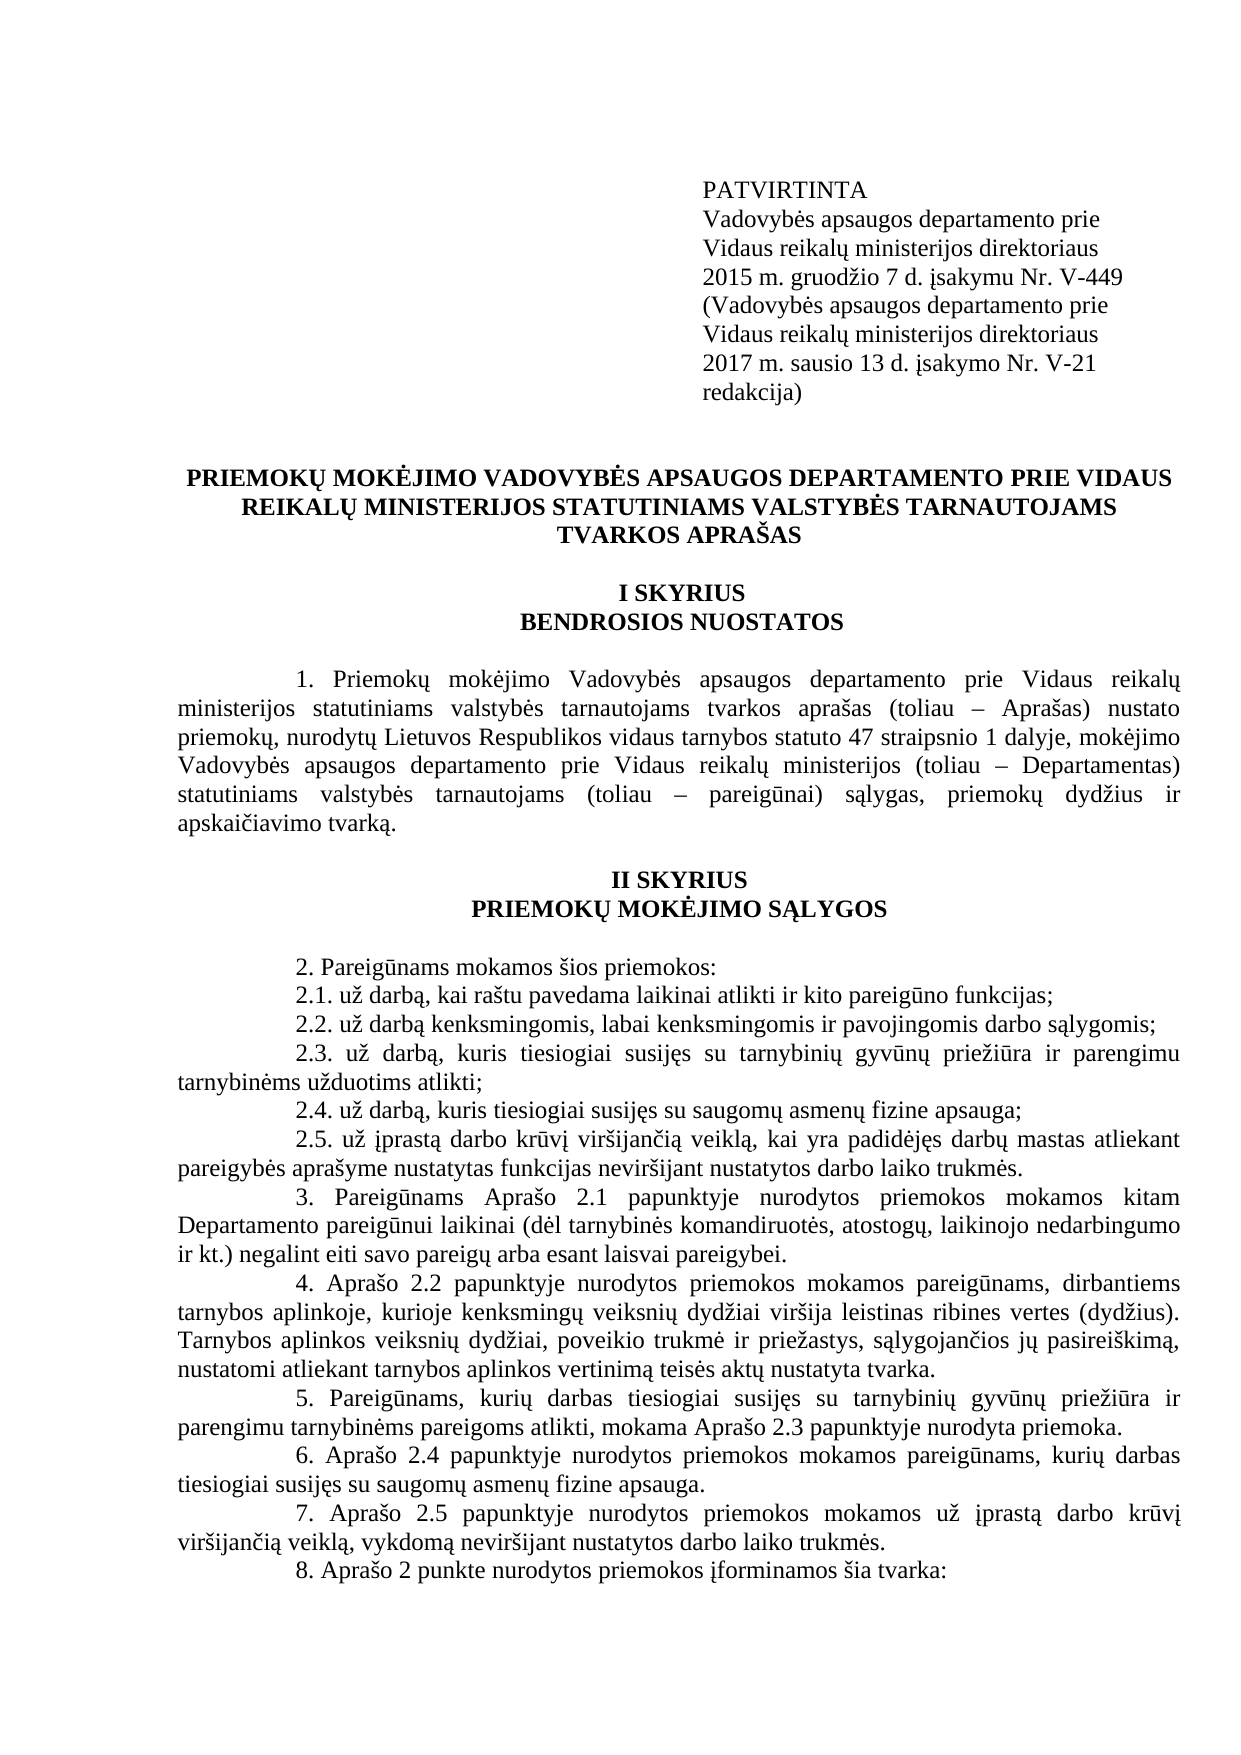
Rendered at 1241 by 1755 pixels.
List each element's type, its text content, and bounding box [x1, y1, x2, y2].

text 6. Aprašo 2.4 papunktyje nurodytos priemokos mokamos pareigūnams, kurių darbas tiesiogiai susijęs su saugomų asmenų fizine apsauga. [177, 1441, 1181, 1498]
text 4. Aprašo 2.2 papunktyje nurodytos priemokos mokamos pareigūnams, dirbantiems tarnybos aplinkoje, kurioje kenksmingų veiksnių dydžiai viršija leistinas ribines vertes (dydžius). Tarnybos aplinkos veiksnių dydžiai, poveikio trukmė ir priežastys, sąlygojančios jų pasireiškimą, nustatomi atliekant tarnybos aplinkos vertinimą teisės aktų nustatyta tvarka. [177, 1268, 1181, 1383]
text PRIEMOKŲ MOKĖJIMO SĄLYGOS [177, 894, 1181, 923]
text I SKYRIUS [177, 578, 1186, 607]
text (Vadovybės apsaugos departamento prie [702, 291, 1181, 319]
text 8. Aprašo 2 punkte nurodytos priemokos įforminamos šia tvarka: [177, 1556, 1181, 1584]
text 5. Pareigūnams, kurių darbas tiesiogiai susijęs su tarnybinių gyvūnų priežiūra ir parengimu tarnybinėms pareigoms atlikti, mokama Aprašo 2.3 papunktyje nurodyta priemoka. [177, 1383, 1181, 1441]
text 2.1. už darbą, kai raštu pavedama laikinai atlikti ir kito pareigūno funkcijas; [177, 981, 1181, 1009]
text Vidaus reikalų ministerijos direktoriaus [702, 319, 1181, 348]
text 2.3. už darbą, kuris tiesiogiai susijęs su tarnybinių gyvūnų priežiūra ir parengimu tarnybinėms užduotims atlikti; [177, 1038, 1181, 1096]
text PRIEMOKŲ MOKĖJIMO VADOVYBĖS APSAUGOS DEPARTAMENTO PRIE VIDAUS REIKALŲ MINISTERIJOS STATUTINIAMS VALSTYBĖS TARNAUTOJAMS TVARKOS APRAŠAS [177, 463, 1181, 549]
text 2015 m. gruodžio 7 d. įsakymu Nr. V-449 [702, 262, 1181, 291]
text II SKYRIUS [177, 866, 1181, 894]
text 2.4. už darbą, kuris tiesiogiai susijęs su saugomų asmenų fizine apsauga; [177, 1096, 1181, 1124]
text 2.2. už darbą kenksmingomis, labai kenksmingomis ir pavojingomis darbo sąlygomis; [177, 1009, 1181, 1038]
text 2. Pareigūnams mokamos šios priemokos: [177, 952, 1181, 981]
text 7. Aprašo 2.5 papunktyje nurodytos priemokos mokamos už įprastą darbo krūvį viršijančią veiklą, vykdomą neviršijant nustatytos darbo laiko trukmės. [177, 1498, 1181, 1556]
text BENDROSIOS NUOSTATOS [177, 607, 1186, 636]
text Vadovybės apsaugos departamento prie [702, 204, 1181, 233]
text redakcija) [702, 377, 1181, 406]
text 3. Pareigūnams Aprašo 2.1 papunktyje nurodytos priemokos mokamos kitam Departamento pareigūnui laikinai (dėl tarnybinės komandiruotės, atostogų, laikinojo nedarbingumo ir kt.) negalint eiti savo pareigų arba esant laisvai pareigybei. [177, 1182, 1181, 1268]
text 2017 m. sausio 13 d. įsakymo Nr. V-21 [702, 348, 1181, 377]
text Vidaus reikalų ministerijos direktoriaus [702, 233, 1181, 262]
text 2.5. už įprastą darbo krūvį viršijančią veiklą, kai yra padidėjęs darbų mastas atliekant pareigybės aprašyme nustatytas funkcijas neviršijant nustatytos darbo laiko trukmės. [177, 1124, 1181, 1182]
text 1. Priemokų mokėjimo Vadovybės apsaugos departamento prie Vidaus reikalų ministerijos statutiniams valstybės tarnautojams tvarkos aprašas (toliau – Aprašas) nustato priemokų, nurodytų Lietuvos Respublikos vidaus tarnybos statuto 47 straipsnio 1 dalyje, mokėjimo Vadovybės apsaugos departamento prie Vidaus reikalų ministerijos (toliau – Departamentas) statutiniams valstybės tarnautojams (toliau – pareigūnai) sąlygas, priemokų dydžius ir apskaičiavimo tvarką. [177, 664, 1181, 837]
text PATVIRTINTA [702, 176, 1181, 204]
